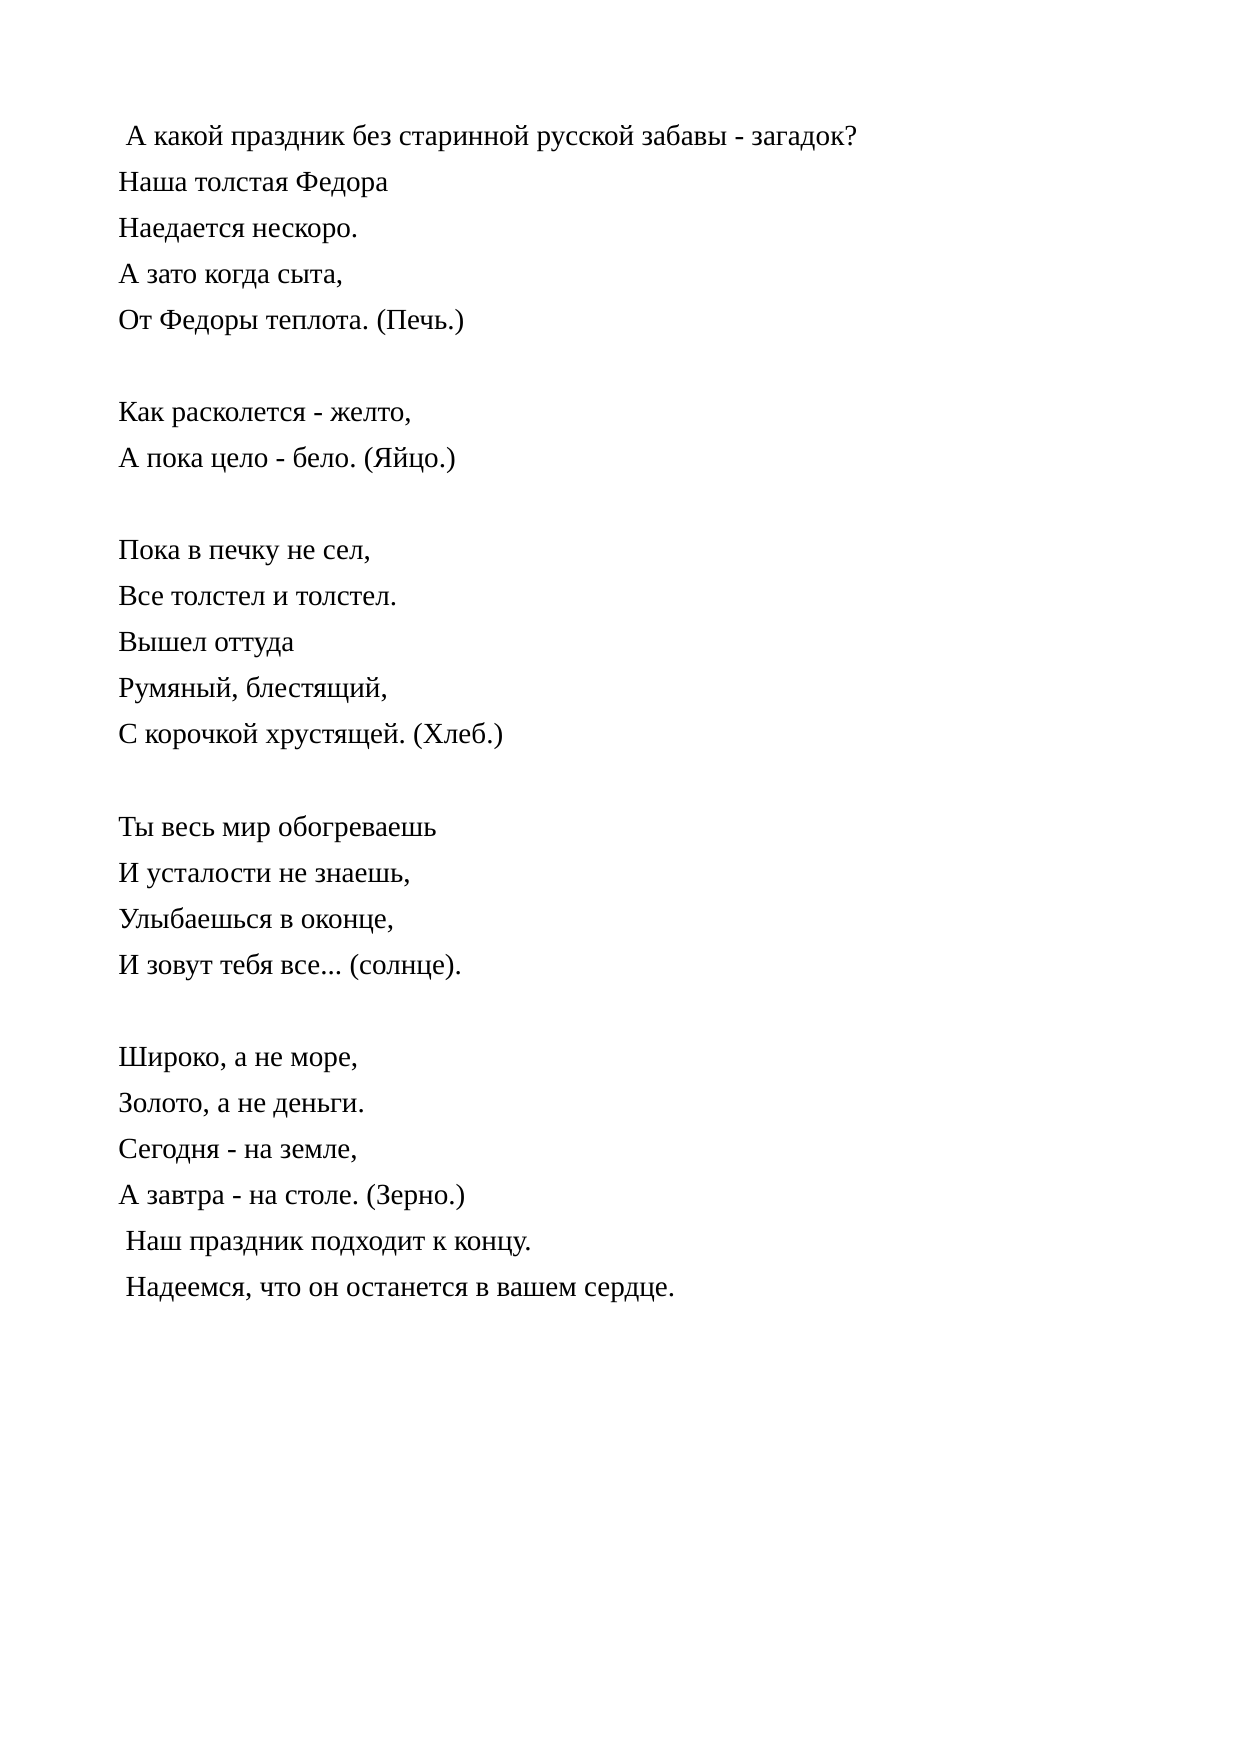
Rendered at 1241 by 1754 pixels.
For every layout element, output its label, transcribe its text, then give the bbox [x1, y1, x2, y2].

text Румяный, блестящий, [118, 671, 1122, 704]
text Ты весь мир обогреваешь [118, 809, 1122, 842]
text Наедается нескоро. [118, 210, 1122, 244]
text А пока цело - бело. (Яйцо.) [118, 440, 1122, 474]
text Улыбаешься в оконце, [118, 901, 1122, 934]
text Широко, а не море, [118, 1039, 1122, 1072]
text Вышел оттуда [118, 624, 1122, 658]
text От Федоры теплота. (Печь.) [118, 302, 1122, 336]
text А завтра - на столе. (Зерно.) [118, 1177, 1122, 1211]
text И зовут тебя все... (солнце). [118, 947, 1122, 980]
text Наша толстая Федора [118, 164, 1122, 198]
text Наш праздник подходит к концу. [118, 1223, 1122, 1257]
text Надеемся, что он останется в вашем сердце. [118, 1269, 1122, 1303]
text Сегодня - на земле, [118, 1131, 1122, 1164]
text Как расколется - желто, [118, 394, 1122, 428]
text А зато когда сыта, [118, 256, 1122, 290]
text Все толстел и толстел. [118, 578, 1122, 612]
text Пока в печку не сел, [118, 532, 1122, 566]
text И усталости не знаешь, [118, 855, 1122, 888]
text С корочкой хрустящей. (Хлеб.) [118, 717, 1122, 750]
text Золото, а не деньги. [118, 1085, 1122, 1118]
text А какой праздник без старинной русской забавы - загадок? [118, 118, 1122, 152]
